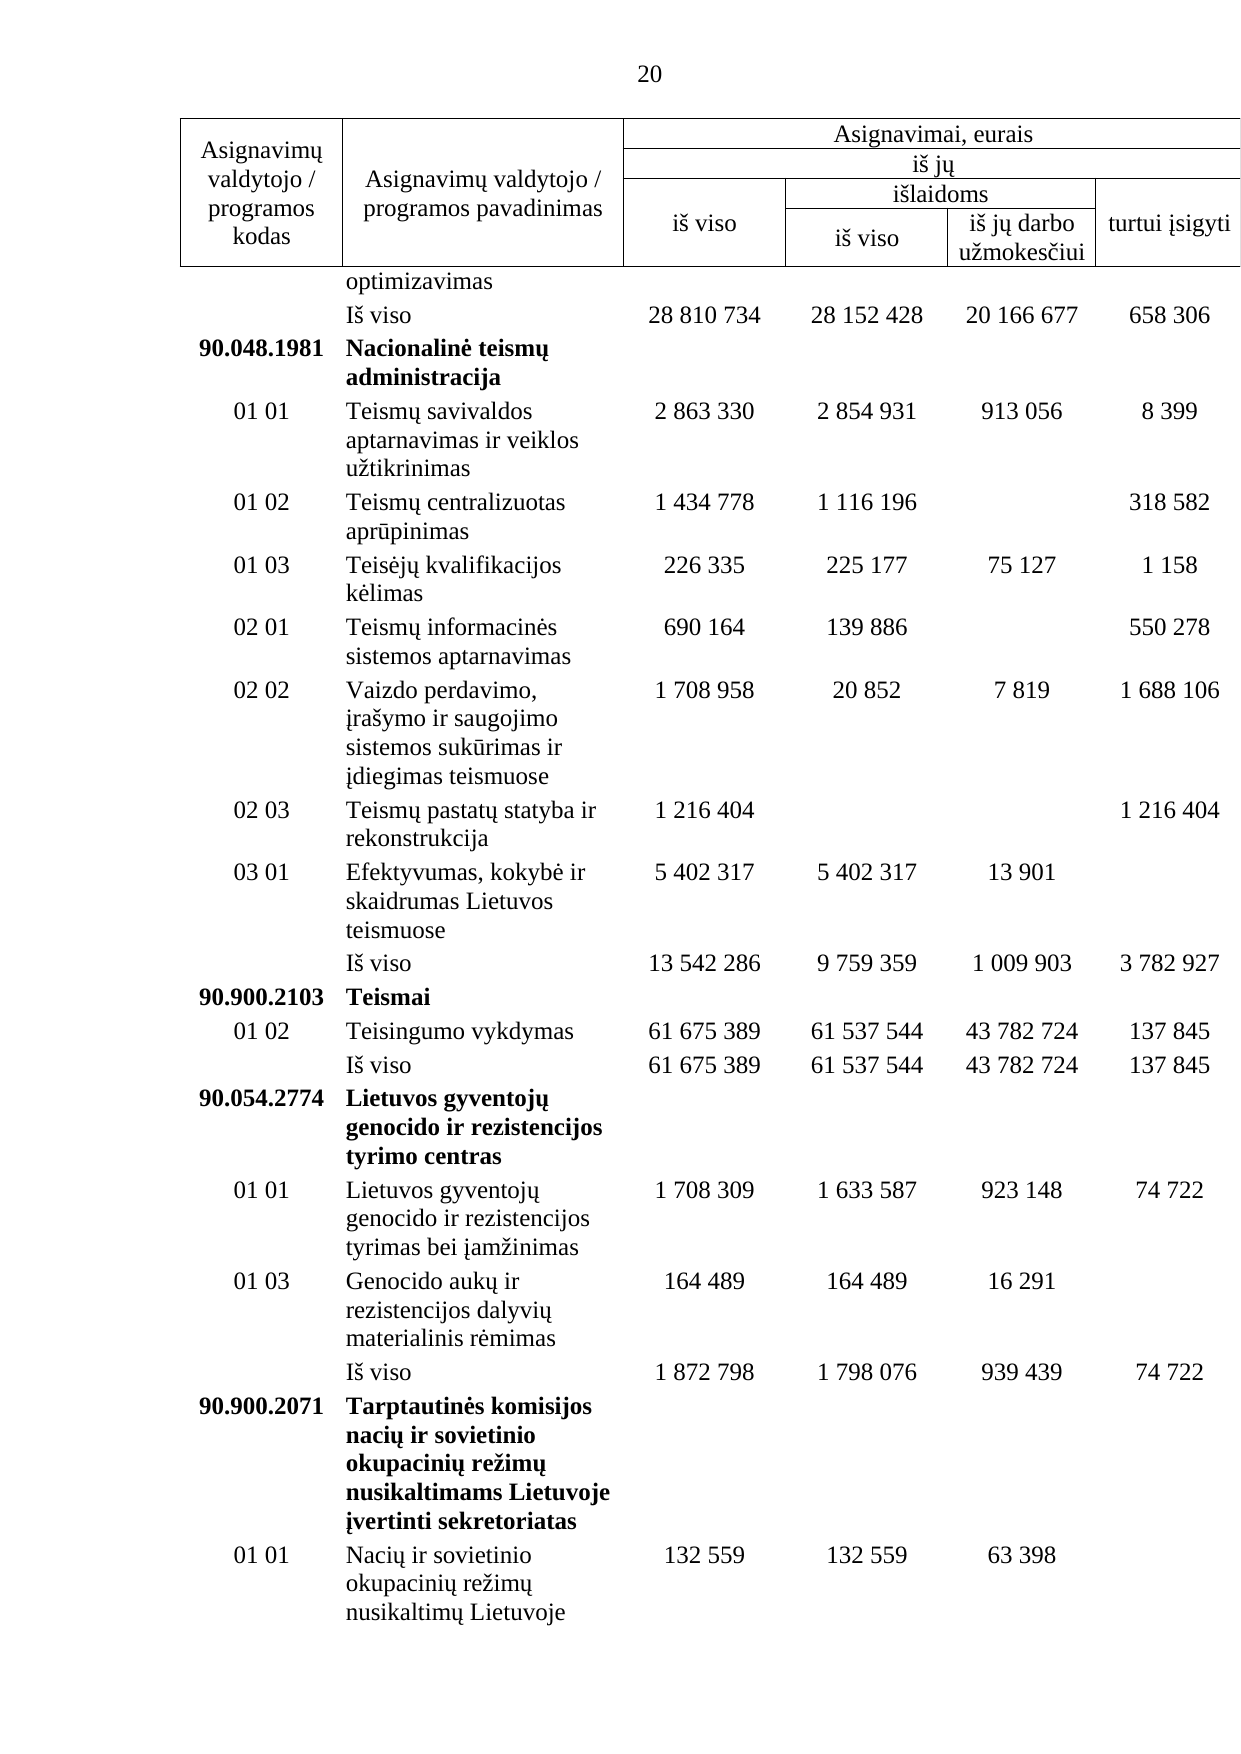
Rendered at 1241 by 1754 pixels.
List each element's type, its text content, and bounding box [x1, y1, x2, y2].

table_cell 5 402 317 [623, 857, 786, 948]
table_cell 20 166 677 [948, 300, 1096, 333]
table_cell 132 559 [623, 1540, 786, 1626]
table_cell [1096, 267, 1240, 300]
table_cell [623, 334, 786, 396]
table_cell 28 152 428 [786, 300, 948, 333]
table_cell [623, 1391, 786, 1540]
table_cell [1096, 1084, 1240, 1175]
table_cell 1 216 404 [623, 795, 786, 857]
table_cell 01 01 [180, 396, 343, 487]
table_cell [1096, 1540, 1240, 1626]
table_cell 3 782 927 [1096, 949, 1240, 982]
table_cell 61 675 389 [623, 1050, 786, 1083]
table_cell 01 01 [180, 1175, 343, 1266]
table_cell [1096, 1391, 1240, 1540]
table_cell iš jų [624, 149, 1240, 178]
table_cell [180, 300, 343, 333]
table_cell optimizavimas [343, 267, 623, 300]
table_cell [1096, 334, 1240, 396]
table_cell 90.900.2103 [180, 982, 343, 1016]
table_cell 20 852 [786, 675, 948, 795]
table_cell Teismų informacinės sistemos aptarnavimas [343, 612, 623, 675]
table_cell 164 489 [786, 1266, 948, 1357]
table_cell [948, 267, 1096, 300]
table_cell [786, 334, 948, 396]
table_header Asignavimų valdytojo / programos kodas [181, 119, 342, 266]
table_cell [623, 982, 786, 1016]
table_cell Efektyvumas, kokybė ir skaidrumas Lietuvos teismuose [343, 857, 623, 948]
table_cell 225 177 [786, 550, 948, 612]
table_cell [948, 982, 1096, 1016]
table_cell [786, 1084, 948, 1175]
table_cell Teismų centralizuotas aprūpinimas [343, 487, 623, 550]
table_cell išlaidoms [786, 179, 1095, 207]
table_cell 43 782 724 [948, 1050, 1096, 1083]
table_cell 8 399 [1096, 396, 1240, 487]
table_cell 164 489 [623, 1266, 786, 1357]
table_cell [180, 949, 343, 982]
table_cell [948, 795, 1096, 857]
table_cell Lietuvos gyventojų genocido ir rezistencijos tyrimo centras [343, 1084, 623, 1175]
table_cell 90.900.2071 [180, 1391, 343, 1540]
table_cell Teismų pastatų statyba ir rekonstrukcija [343, 795, 623, 857]
table_cell 43 782 724 [948, 1016, 1096, 1050]
table_cell Lietuvos gyventojų genocido ir rezistencijos tyrimas bei įamžinimas [343, 1175, 623, 1266]
table_cell 02 01 [180, 612, 343, 675]
table_cell 1 798 076 [786, 1357, 948, 1391]
table_header Asignavimai, eurais [624, 119, 1240, 148]
table_cell [786, 795, 948, 857]
table_cell [948, 612, 1096, 675]
table_cell Iš viso [343, 1050, 623, 1083]
table_cell 63 398 [948, 1540, 1096, 1626]
table_cell 1 009 903 [948, 949, 1096, 982]
table_cell 1 434 778 [623, 487, 786, 550]
table_cell Iš viso [343, 1357, 623, 1391]
table_cell [948, 334, 1096, 396]
table_cell [948, 487, 1096, 550]
table_cell 658 306 [1096, 300, 1240, 333]
table_cell 01 02 [180, 487, 343, 550]
table_cell iš viso [786, 209, 947, 266]
table_cell 9 759 359 [786, 949, 948, 982]
table_cell 01 01 [180, 1540, 343, 1626]
table_cell [180, 1050, 343, 1083]
table_cell 226 335 [623, 550, 786, 612]
table_cell [180, 267, 343, 300]
table_cell 01 03 [180, 1266, 343, 1357]
table_cell 923 148 [948, 1175, 1096, 1266]
table_cell 74 722 [1096, 1175, 1240, 1266]
table_cell [1096, 982, 1240, 1016]
table_cell Nacių ir sovietinio okupacinių režimų nusikaltimų Lietuvoje [343, 1540, 623, 1626]
table_cell 02 03 [180, 795, 343, 857]
table_cell [623, 267, 786, 300]
table_cell Teismai [343, 982, 623, 1016]
table_cell 1 872 798 [623, 1357, 786, 1391]
table_cell 1 708 309 [623, 1175, 786, 1266]
table_cell 01 03 [180, 550, 343, 612]
table_cell Teisingumo vykdymas [343, 1016, 623, 1050]
table_cell [786, 1391, 948, 1540]
table_cell 318 582 [1096, 487, 1240, 550]
table_cell 690 164 [623, 612, 786, 675]
table_cell Tarptautinės komisijos nacių ir sovietinio okupacinių režimų nusikaltimams Lietuvoje įvertinti sekretoriatas [343, 1391, 623, 1540]
table_cell 137 845 [1096, 1050, 1240, 1083]
table_cell 16 291 [948, 1266, 1096, 1357]
table_cell 90.054.2774 [180, 1084, 343, 1175]
table_cell 132 559 [786, 1540, 948, 1626]
table_cell turtui įsigyti [1096, 179, 1240, 266]
table_cell 939 439 [948, 1357, 1096, 1391]
table_cell 1 633 587 [786, 1175, 948, 1266]
table_cell 90.048.1981 [180, 334, 343, 396]
table_cell 01 02 [180, 1016, 343, 1050]
table_cell 5 402 317 [786, 857, 948, 948]
table_cell 550 278 [1096, 612, 1240, 675]
table_cell [1096, 857, 1240, 948]
table_cell 02 02 [180, 675, 343, 795]
table_cell [180, 1357, 343, 1391]
table_cell 2 863 330 [623, 396, 786, 487]
table_cell Vaizdo perdavimo, įrašymo ir saugojimo sistemos sukūrimas ir įdiegimas teismuose [343, 675, 623, 795]
table_cell iš viso [624, 179, 785, 266]
table_cell Nacionalinė teismų administracija [343, 334, 623, 396]
table_cell 13 542 286 [623, 949, 786, 982]
table_cell 75 127 [948, 550, 1096, 612]
table_cell 1 116 196 [786, 487, 948, 550]
table_cell [623, 1084, 786, 1175]
table_header Asignavimų valdytojo / programos pavadinimas [343, 119, 623, 266]
table_cell Iš viso [343, 949, 623, 982]
table_cell [948, 1084, 1096, 1175]
table_cell 61 675 389 [623, 1016, 786, 1050]
table_cell 139 886 [786, 612, 948, 675]
table_cell Genocido aukų ir rezistencijos dalyvių materialinis rėmimas [343, 1266, 623, 1357]
table_cell 1 158 [1096, 550, 1240, 612]
table_cell iš jų darbo užmokesčiui [948, 209, 1095, 266]
table_cell 137 845 [1096, 1016, 1240, 1050]
table_cell Teismų savivaldos aptarnavimas ir veiklos užtikrinimas [343, 396, 623, 487]
table_cell 03 01 [180, 857, 343, 948]
table_cell 13 901 [948, 857, 1096, 948]
table_cell [786, 267, 948, 300]
table_cell Iš viso [343, 300, 623, 333]
table_cell 61 537 544 [786, 1050, 948, 1083]
table_cell [786, 982, 948, 1016]
table_cell 1 688 106 [1096, 675, 1240, 795]
table_cell 913 056 [948, 396, 1096, 487]
table_cell 74 722 [1096, 1357, 1240, 1391]
table_cell 1 708 958 [623, 675, 786, 795]
table_cell 61 537 544 [786, 1016, 948, 1050]
table_cell [1096, 1266, 1240, 1357]
table_cell 2 854 931 [786, 396, 948, 487]
table_cell [948, 1391, 1096, 1540]
table_cell 7 819 [948, 675, 1096, 795]
table_cell 28 810 734 [623, 300, 786, 333]
table_cell Teisėjų kvalifikacijos kėlimas [343, 550, 623, 612]
table_cell 1 216 404 [1096, 795, 1240, 857]
